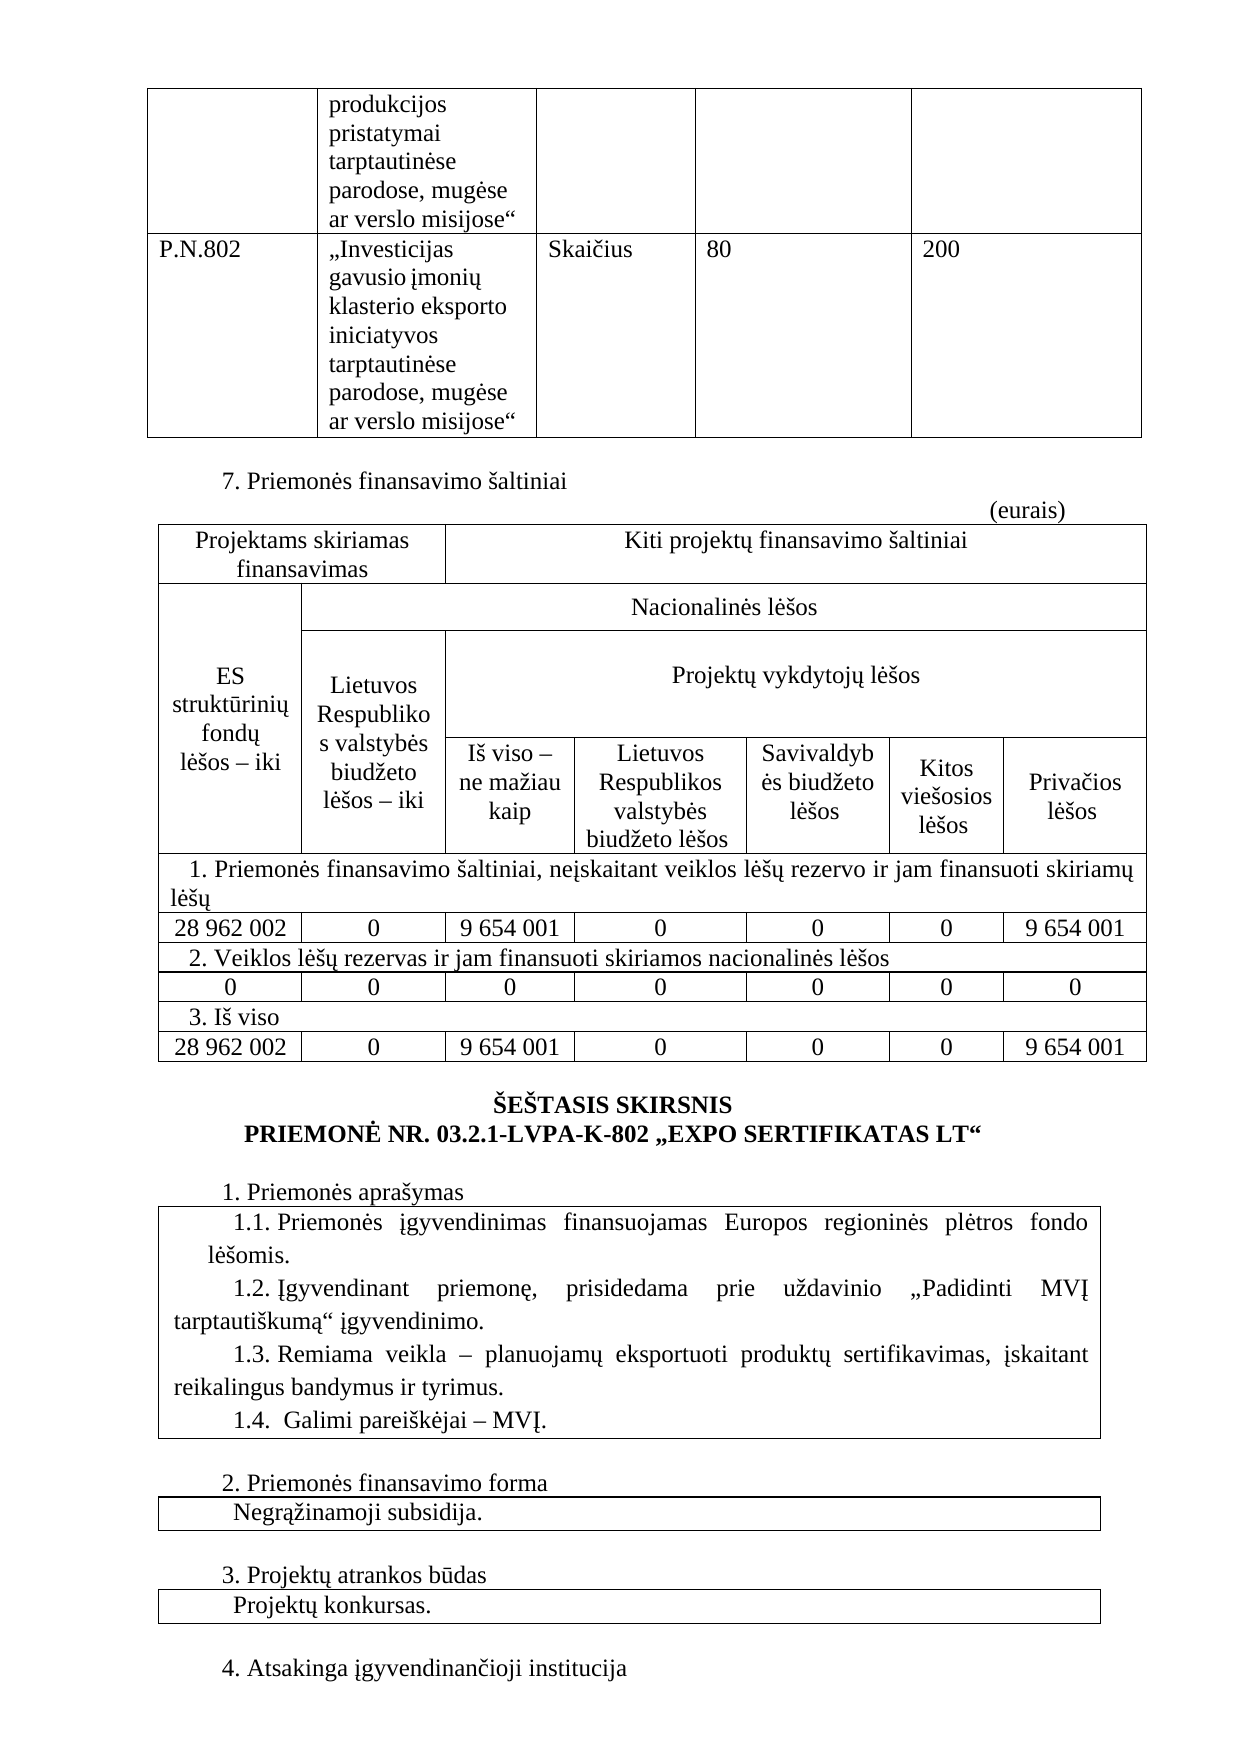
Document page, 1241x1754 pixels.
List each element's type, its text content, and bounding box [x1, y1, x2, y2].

table_cell Skaičius [537, 234, 695, 437]
table_cell „Investicijas gavusio įmonių klasterio eksporto iniciatyvos tarptautinėse parodose, mugėse ar verslo misijose“ [318, 234, 536, 437]
table_header Projektų konkursas. [159, 1590, 1100, 1623]
table_cell [696, 89, 911, 233]
text 7. Priemonės finansavimo šaltiniai [222, 466, 1078, 495]
text 2. Priemonės finansavimo forma [148, 1468, 1078, 1496]
table_cell 0 [890, 913, 1003, 942]
table_cell 0 [302, 1032, 445, 1061]
text ŠEŠTASIS SKIRSNIS [148, 1091, 1078, 1119]
table_cell 1.2. Įgyvendinant priemonę, prisidedama prie uždavinio „Padidinti MVĮ tarptautiškumą“ įgyvendinimo. [159, 1273, 1100, 1339]
table_header Negrąžinamoji subsidija. [159, 1498, 1100, 1530]
table_cell 28 962 002 [159, 1032, 301, 1061]
table_cell Lietuvos Respublikos valstybės biudžeto lėšos [575, 738, 746, 853]
table_cell Projektų vykdytojų lėšos [446, 631, 1146, 737]
table_cell 0 [890, 1032, 1003, 1061]
text PRIEMONĖ NR. 03.2.1-LVPA-K-802 „EXPO SERTIFIKATAS LT“ [148, 1119, 1078, 1148]
table_cell produkcijos pristatymai tarptautinėse parodose, mugėse ar verslo misijose“ [318, 89, 536, 233]
table_cell Nacionalinės lėšos [302, 584, 1146, 630]
text 4. Atsakinga įgyvendinančioji institucija [148, 1653, 1078, 1682]
table_cell 80 [696, 234, 911, 437]
table_cell 9 654 001 [1004, 1032, 1146, 1061]
table_cell Iš viso – ne mažiau kaip [446, 738, 574, 853]
table_cell [912, 89, 1141, 233]
table_cell Privačios lėšos [1004, 738, 1146, 853]
table_cell 0 [575, 1032, 746, 1061]
table_cell 9 654 001 [446, 1032, 574, 1061]
table_cell 1.3. Remiama veikla – planuojamų eksportuoti produktų sertifikavimas, įskaitant reikalingus bandymus ir tyrimus. [159, 1339, 1100, 1405]
table_cell Savivaldybės biudžeto lėšos [747, 738, 889, 853]
table_cell 0 [446, 973, 574, 1001]
table_cell 28 962 002 [159, 913, 301, 942]
table_cell 0 [302, 913, 445, 942]
table_cell P.N.802 [148, 234, 317, 437]
table_cell 9 654 001 [446, 913, 574, 942]
table_cell 200 [912, 234, 1141, 437]
table_cell 1.4. Galimi pareiškėjai – MVĮ. [159, 1405, 1100, 1438]
table_cell 0 [159, 973, 301, 1001]
table_cell 0 [747, 973, 889, 1001]
table_cell 0 [747, 1032, 889, 1061]
table_cell 0 [1004, 973, 1146, 1001]
text 1. Priemonės aprašymas [148, 1177, 1078, 1206]
table_cell ES struktūrinių fondų lėšos – iki [159, 584, 301, 853]
table_cell 0 [302, 973, 445, 1001]
table_cell Kitos viešosios lėšos [890, 738, 1003, 853]
table_cell 1. Priemonės finansavimo šaltiniai, neįskaitant veiklos lėšų rezervo ir jam finansuoti skiriamų lėšų [159, 854, 1146, 912]
table_cell 3. Iš viso [159, 1002, 1146, 1031]
table_cell 0 [890, 973, 1003, 1001]
table_cell [537, 89, 695, 233]
table_header Projektams skiriamas finansavimas [159, 525, 445, 582]
text 3. Projektų atrankos būdas [148, 1560, 1078, 1589]
text (eurais) [148, 495, 1078, 524]
table_header 1.1. Priemonės įgyvendinimas finansuojamas Europos regioninės plėtros fondo lėšomis. [159, 1207, 1100, 1273]
table_header Kiti projektų finansavimo šaltiniai [446, 525, 1146, 582]
table_cell 2. Veiklos lėšų rezervas ir jam finansuoti skiriamos nacionalinės lėšos [159, 943, 1146, 971]
table_cell 0 [747, 913, 889, 942]
table_cell 9 654 001 [1004, 913, 1146, 942]
table_cell Lietuvos Respublikos valstybės biudžeto lėšos – iki [302, 631, 445, 853]
table_cell [148, 89, 317, 233]
table_cell 0 [575, 973, 746, 1001]
table_cell 0 [575, 913, 746, 942]
